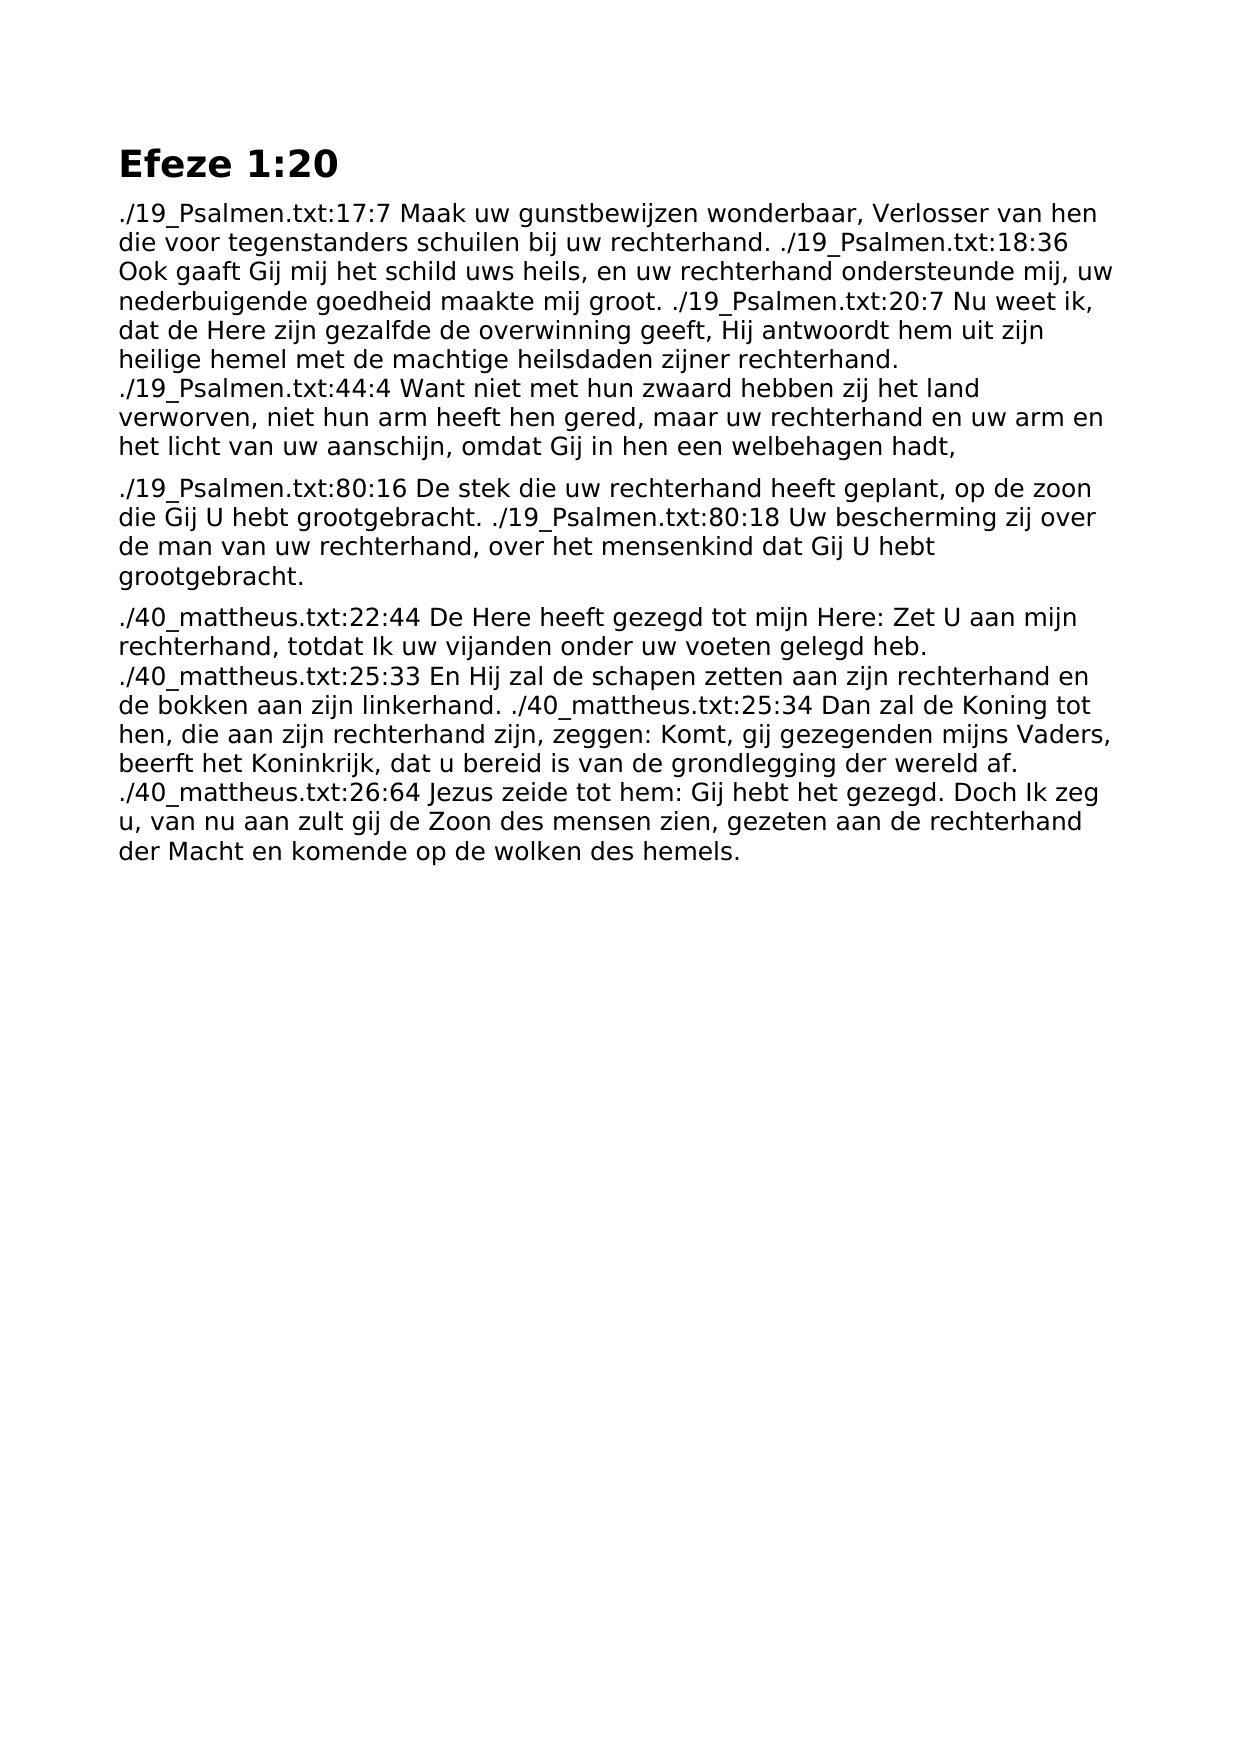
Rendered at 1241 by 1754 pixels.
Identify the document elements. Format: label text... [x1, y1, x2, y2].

text ./19_Psalmen.txt:80:16 De stek die uw rechterhand heeft geplant, op de zoon die Gij U hebt grootgebracht. ./19_Psalmen.txt:80:18 Uw bescherming zij over de man van uw rechterhand, over het mensenkind dat Gij U hebt grootgebracht. [118, 474, 1122, 591]
text ./19_Psalmen.txt:17:7 Maak uw gunstbewijzen wonderbaar, Verlosser van hen die voor tegenstanders schuilen bij uw rechterhand. ./19_Psalmen.txt:18:36 Ook gaaft Gij mij het schild uws heils, en uw rechterhand ondersteunde mij, uw nederbuigende goedheid maakte mij groot. ./19_Psalmen.txt:20:7 Nu weet ik, dat de Here zijn gezalfde de overwinning geeft, Hij antwoordt hem uit zijn heilige hemel met de machtige heilsdaden zijner rechterhand. ./19_Psalmen.txt:44:4 Want niet met hun zwaard hebben zij het land verworven, niet hun arm heeft hen gered, maar uw rechterhand en uw arm en het licht van uw aanschijn, omdat Gij in hen een welbehagen hadt, [118, 199, 1122, 462]
subtitle Efeze 1:20 [118, 143, 1122, 187]
text ./40_mattheus.txt:22:44 De Here heeft gezegd tot mijn Here: Zet U aan mijn rechterhand, totdat Ik uw vijanden onder uw voeten gelegd heb. ./40_mattheus.txt:25:33 En Hij zal de schapen zetten aan zijn rechterhand en de bokken aan zijn linkerhand. ./40_mattheus.txt:25:34 Dan zal de Koning tot hen, die aan zijn rechterhand zijn, zeggen: Komt, gij gezegenden mijns Vaders, beerft het Koninkrijk, dat u bereid is van de grondlegging der wereld af. ./40_mattheus.txt:26:64 Jezus zeide tot hem: Gij hebt het gezegd. Doch Ik zeg u, van nu aan zult gij de Zoon des mensen zien, gezeten aan de rechterhand der Macht en komende op de wolken des hemels. [118, 603, 1122, 866]
